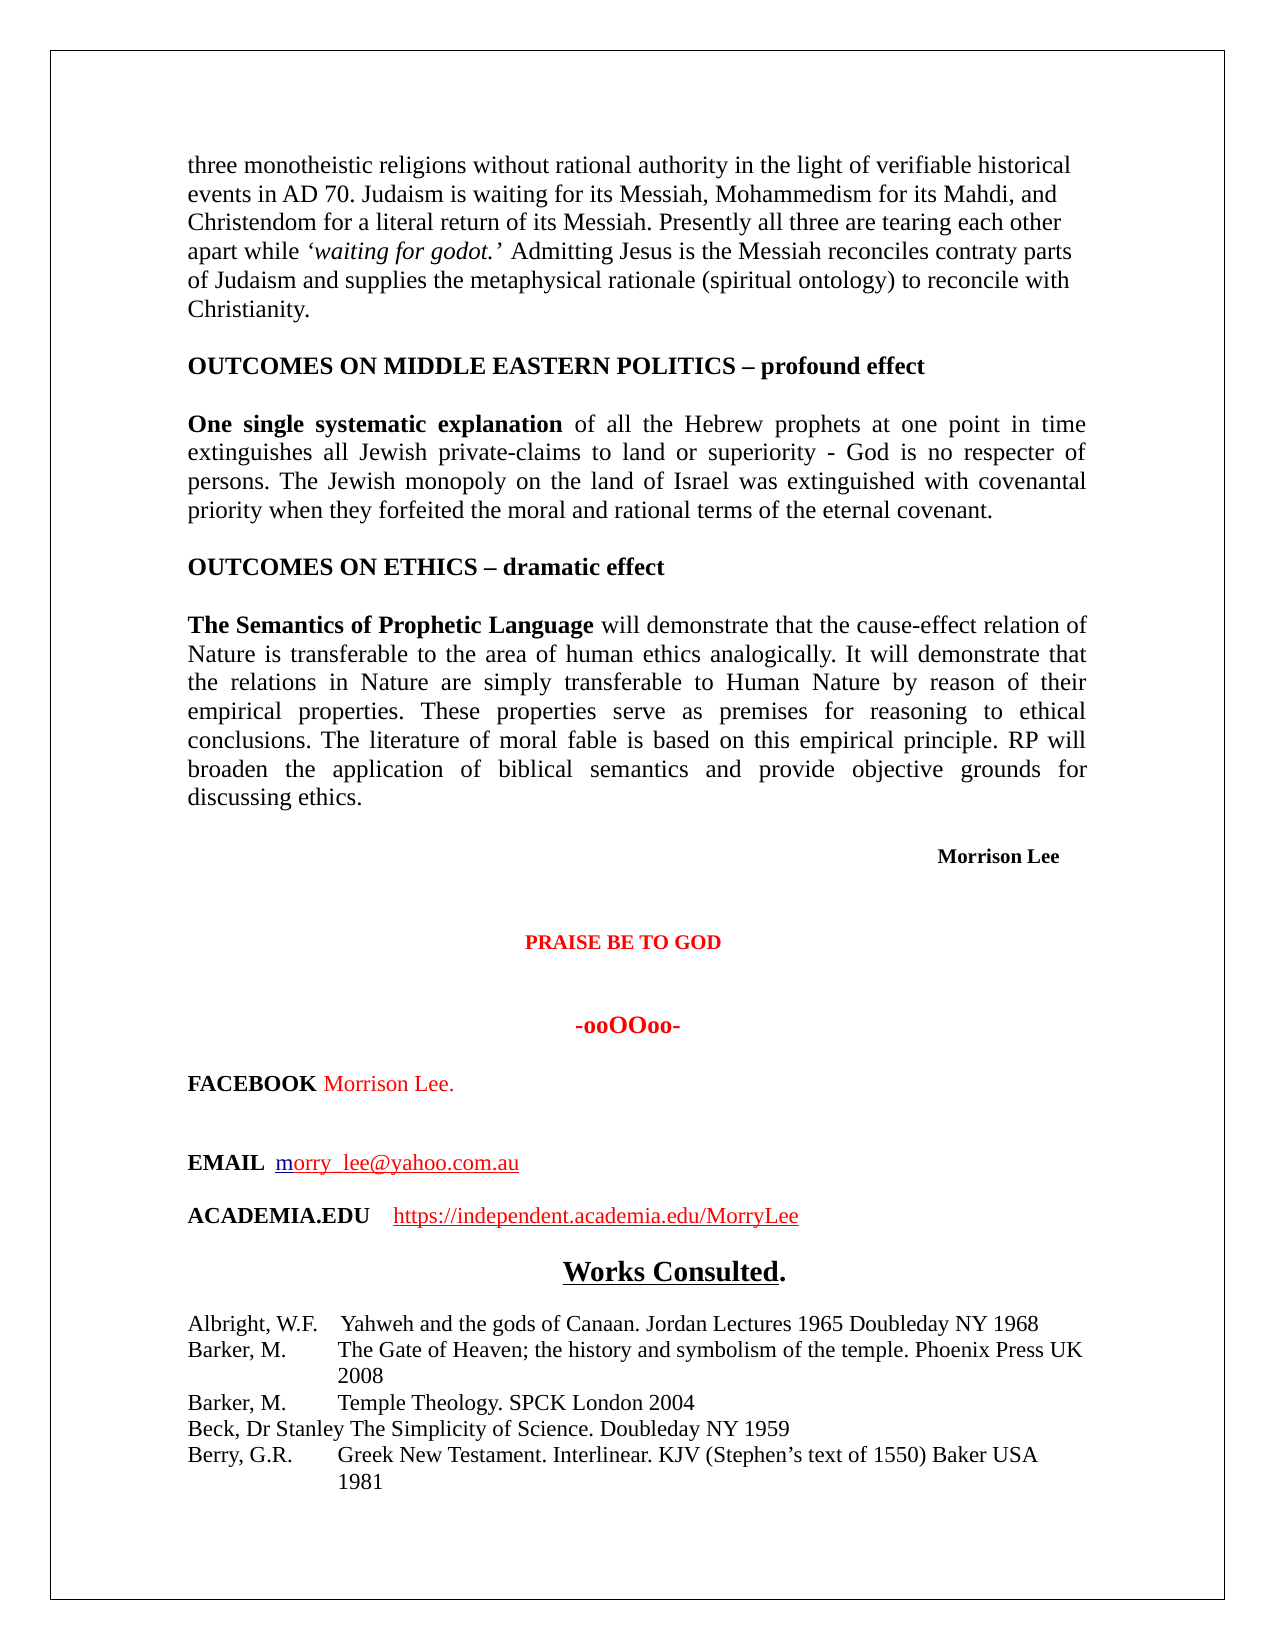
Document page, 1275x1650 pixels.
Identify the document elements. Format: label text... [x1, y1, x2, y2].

text EMAIL morry_lee@yahoo.com.au [187, 1149, 1087, 1175]
text Beck, Dr Stanley The Simplicity of Science. Doubleday NY 1959 [187, 1415, 1087, 1441]
text ACADEMIA.EDU https://independent.academia.edu/MorryLee [187, 1202, 1087, 1228]
text Berry, G.R. Greek New Testament. Interlinear. KJV (Stephen’s text of 1550) Baker USA 1981 [187, 1441, 1087, 1494]
text Barker, M. The Gate of Heaven; the history and symbolism of the temple. Phoenix Press UK 2008 [187, 1336, 1087, 1389]
text FACEBOOK Morrison Lee. [187, 1068, 1087, 1096]
text OUTCOMES ON ETHICS – dramatic effect [187, 552, 1087, 581]
text three monotheistic religions without rational authority in the light of verifiable historical events in AD 70. Judaism is waiting for its Messiah, Mohammedism for its Mahdi, and Christendom for a literal return of its Messiah. Presently all three are tearing each other apart while ‘waiting for godot.’ Admitting Jesus is the Messiah reconciles contraty parts of Judaism and supplies the metaphysical rationale (spiritual ontology) to reconcile with Christianity. [187, 150, 1087, 322]
text One single systematic explanation of all the Hebrew prophets at one point in time extinguishes all Jewish private-claims to land or superiority - God is no respecter of persons. The Jewish monopoly on the land of Israel was extinguished with covenantal priority when they forfeited the moral and rational terms of the eternal covenant. [187, 409, 1087, 524]
text The Semantics of Prophetic Language will demonstrate that the cause-effect relation of Nature is transferable to the area of human ethics analogically. It will demonstrate that the relations in Nature are simply transferable to Human Nature by reason of their empirical properties. These properties serve as premises for reasoning to ethical conclusions. The literature of moral fable is based on this empirical principle. RP will broaden the application of biblical semantics and provide objective grounds for discussing ethics. [187, 610, 1087, 811]
text Barker, M. Temple Theology. SPCK London 2004 [187, 1389, 1087, 1415]
text -ooOOoo- [187, 1010, 1087, 1039]
text PRAISE BE TO GOD [412, 926, 1087, 955]
text OUTCOMES ON MIDDLE EASTERN POLITICS – profound effect [187, 351, 1087, 380]
text Albright, W.F. Yahweh and the gods of Canaan. Jordan Lectures 1965 Doubleday NY 1968 [187, 1309, 1087, 1336]
text Morrison Lee [187, 840, 1087, 869]
text Works Consulted. [487, 1254, 1087, 1288]
